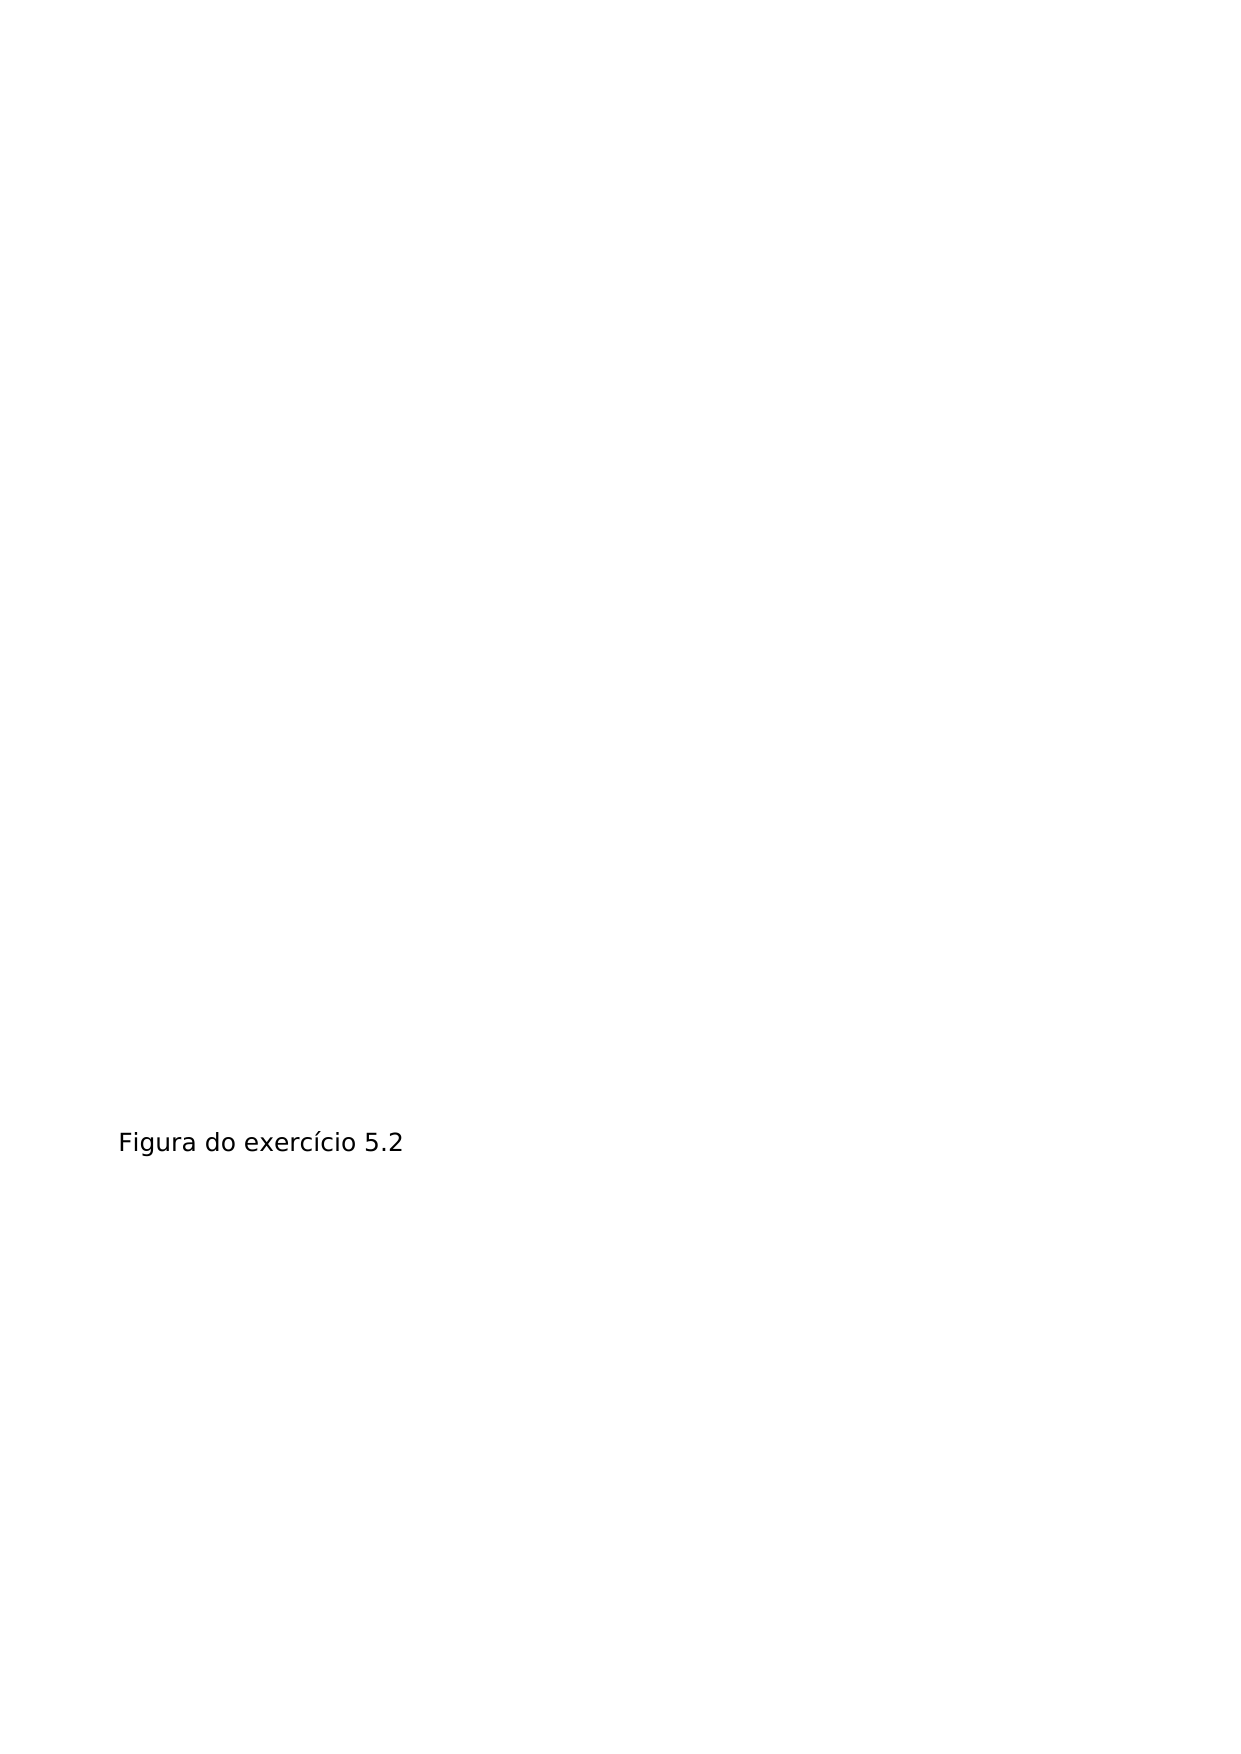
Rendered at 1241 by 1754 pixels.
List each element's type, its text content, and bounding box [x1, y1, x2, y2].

text Figura do exercício 5.2 [118, 118, 1122, 1157]
